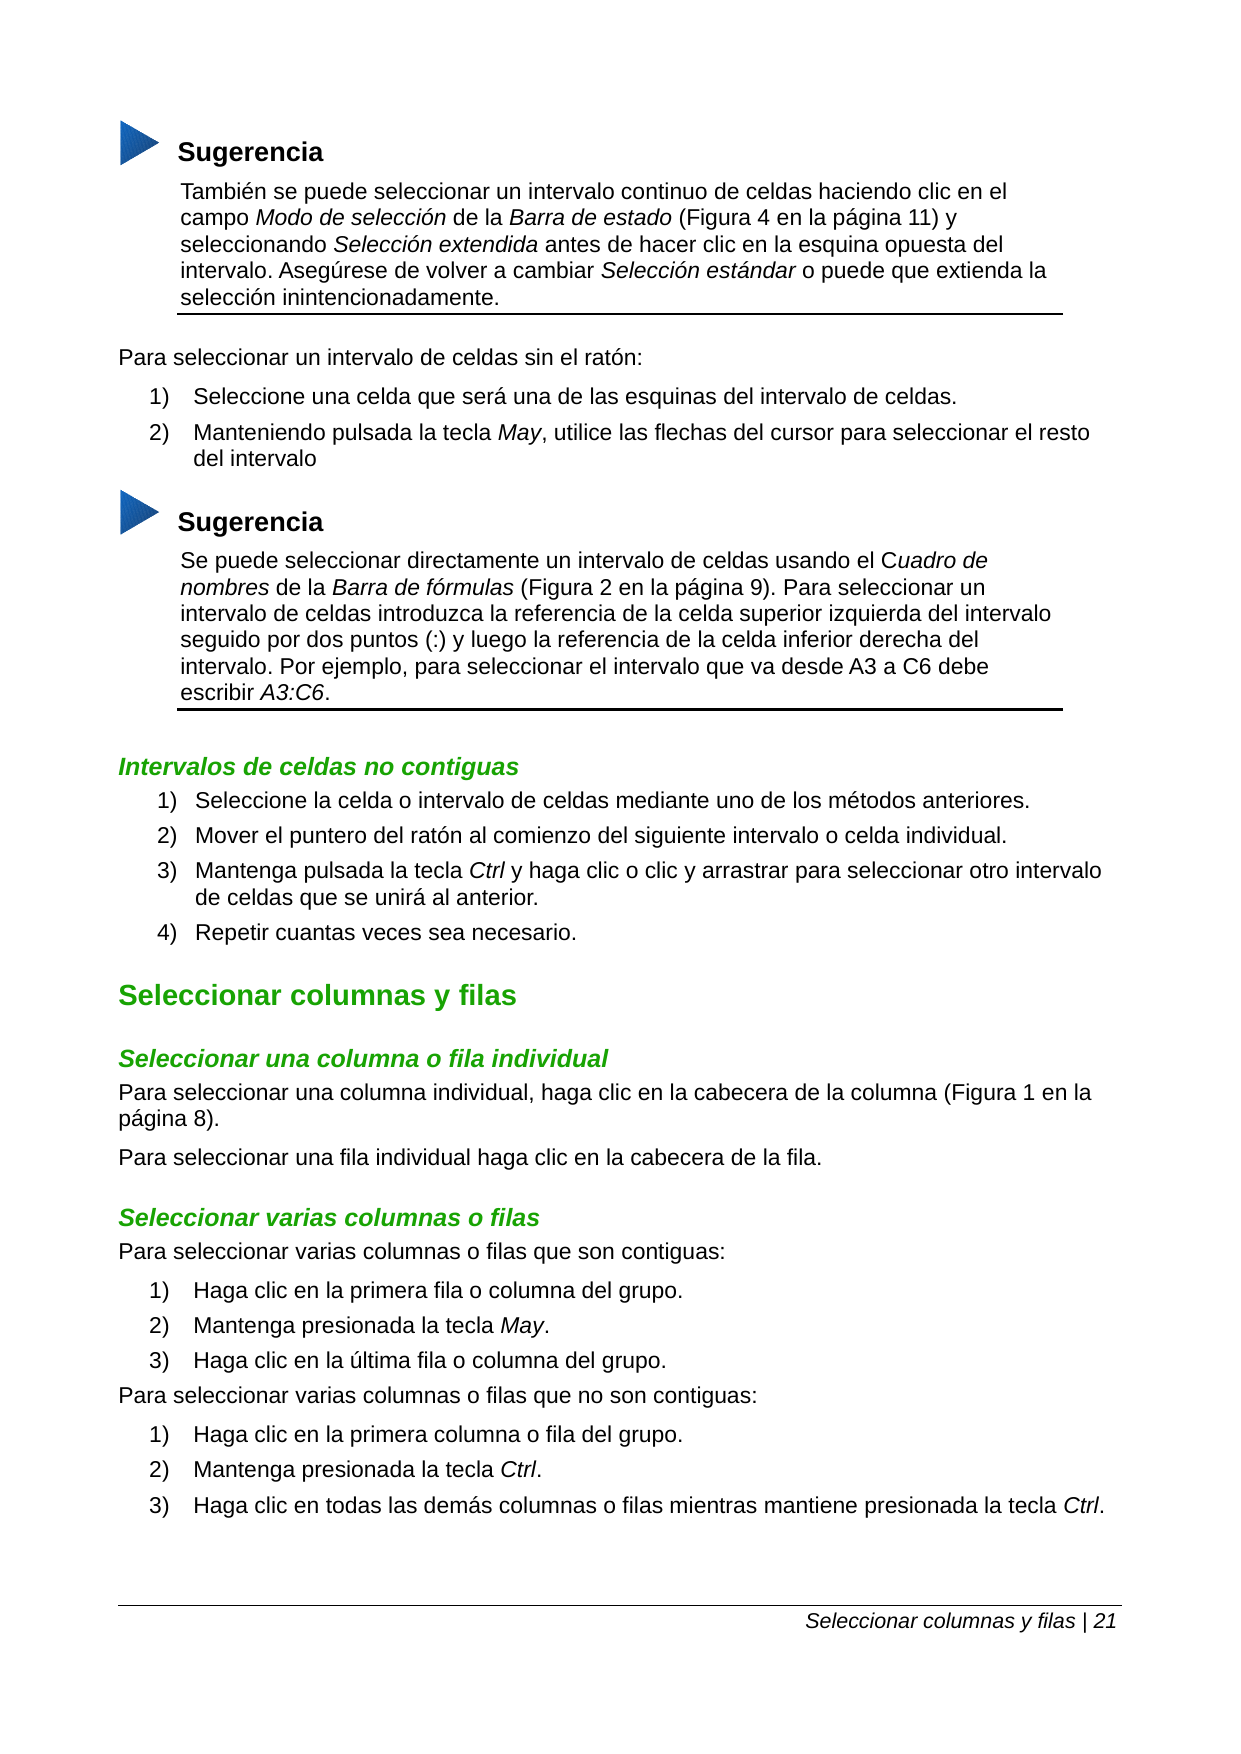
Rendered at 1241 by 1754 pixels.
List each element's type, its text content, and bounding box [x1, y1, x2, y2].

list Mantenga pulsada la tecla Ctrl y haga clic o clic y arrastrar para seleccionar otro intervalo de celdas que se unirá al anterior. [177, 857, 1122, 910]
subtitle Seleccionar columnas y filas [118, 978, 1122, 1011]
list Haga clic en todas las demás columnas o filas mientras mantiene presionada la tecla Ctrl. [169, 1492, 1122, 1518]
subtitle Intervalos de celdas no contiguas [118, 752, 1122, 781]
list Para seleccionar varias columnas o filas que son contiguas: [118, 1238, 1122, 1264]
list Para seleccionar un intervalo de celdas sin el ratón: [118, 344, 1122, 371]
list Seleccione una celda que será una de las esquinas del intervalo de celdas. [169, 383, 1122, 409]
list Haga clic en la primera columna o fila del grupo. [169, 1421, 1122, 1447]
subtitle Sugerencia [118, 487, 1122, 537]
list Haga clic en la última fila o columna del grupo. [169, 1347, 1122, 1373]
text También se puede seleccionar un intervalo continuo de celdas haciendo clic en el campo Modo de selección de la Barra de estado (Figura 4 en la página 11) y seleccionando Selección extendida antes de hacer clic en la esquina opuesta del intervalo. Asegúrese de volver a cambiar Selección estándar o puede que extienda la selección inintencionadamente. [177, 175, 1063, 313]
list Mantenga presionada la tecla May. [169, 1312, 1122, 1338]
list Seleccione la celda o intervalo de celdas mediante uno de los métodos anteriores. [177, 787, 1122, 813]
subtitle Seleccionar varias columnas o filas [118, 1203, 1122, 1232]
text Se puede seleccionar directamente un intervalo de celdas usando el Cuadro de nombres de la Barra de fórmulas (Figura 2 en la página 9). Para seleccionar un intervalo de celdas introduzca la referencia de la celda superior izquierda del intervalo seguido por dos puntos (:) y luego la referencia de la celda inferior derecha del intervalo. Por ejemplo, para seleccionar el intervalo que va desde A3 a C6 debe escribir A3:C6. [177, 544, 1063, 708]
list Mantenga presionada la tecla Ctrl. [169, 1456, 1122, 1483]
list Haga clic en la primera fila o columna del grupo. [169, 1277, 1122, 1303]
subtitle Sugerencia [118, 118, 1122, 167]
list Manteniendo pulsada la tecla May, utilice las flechas del cursor para seleccionar el resto del intervalo [169, 418, 1122, 471]
list Repetir cuantas veces sea necesario. [177, 919, 1122, 945]
list Mover el puntero del ratón al comienzo del siguiente intervalo o celda individual. [177, 822, 1122, 848]
subtitle Seleccionar una columna o fila individual [118, 1044, 1122, 1072]
text Para seleccionar una columna individual, haga clic en la cabecera de la columna (Figura 1 en la página 8). [118, 1078, 1122, 1131]
list Para seleccionar varias columnas o filas que no son contiguas: [118, 1382, 1122, 1409]
text Para seleccionar una fila individual haga clic en la cabecera de la fila. [118, 1144, 1122, 1170]
